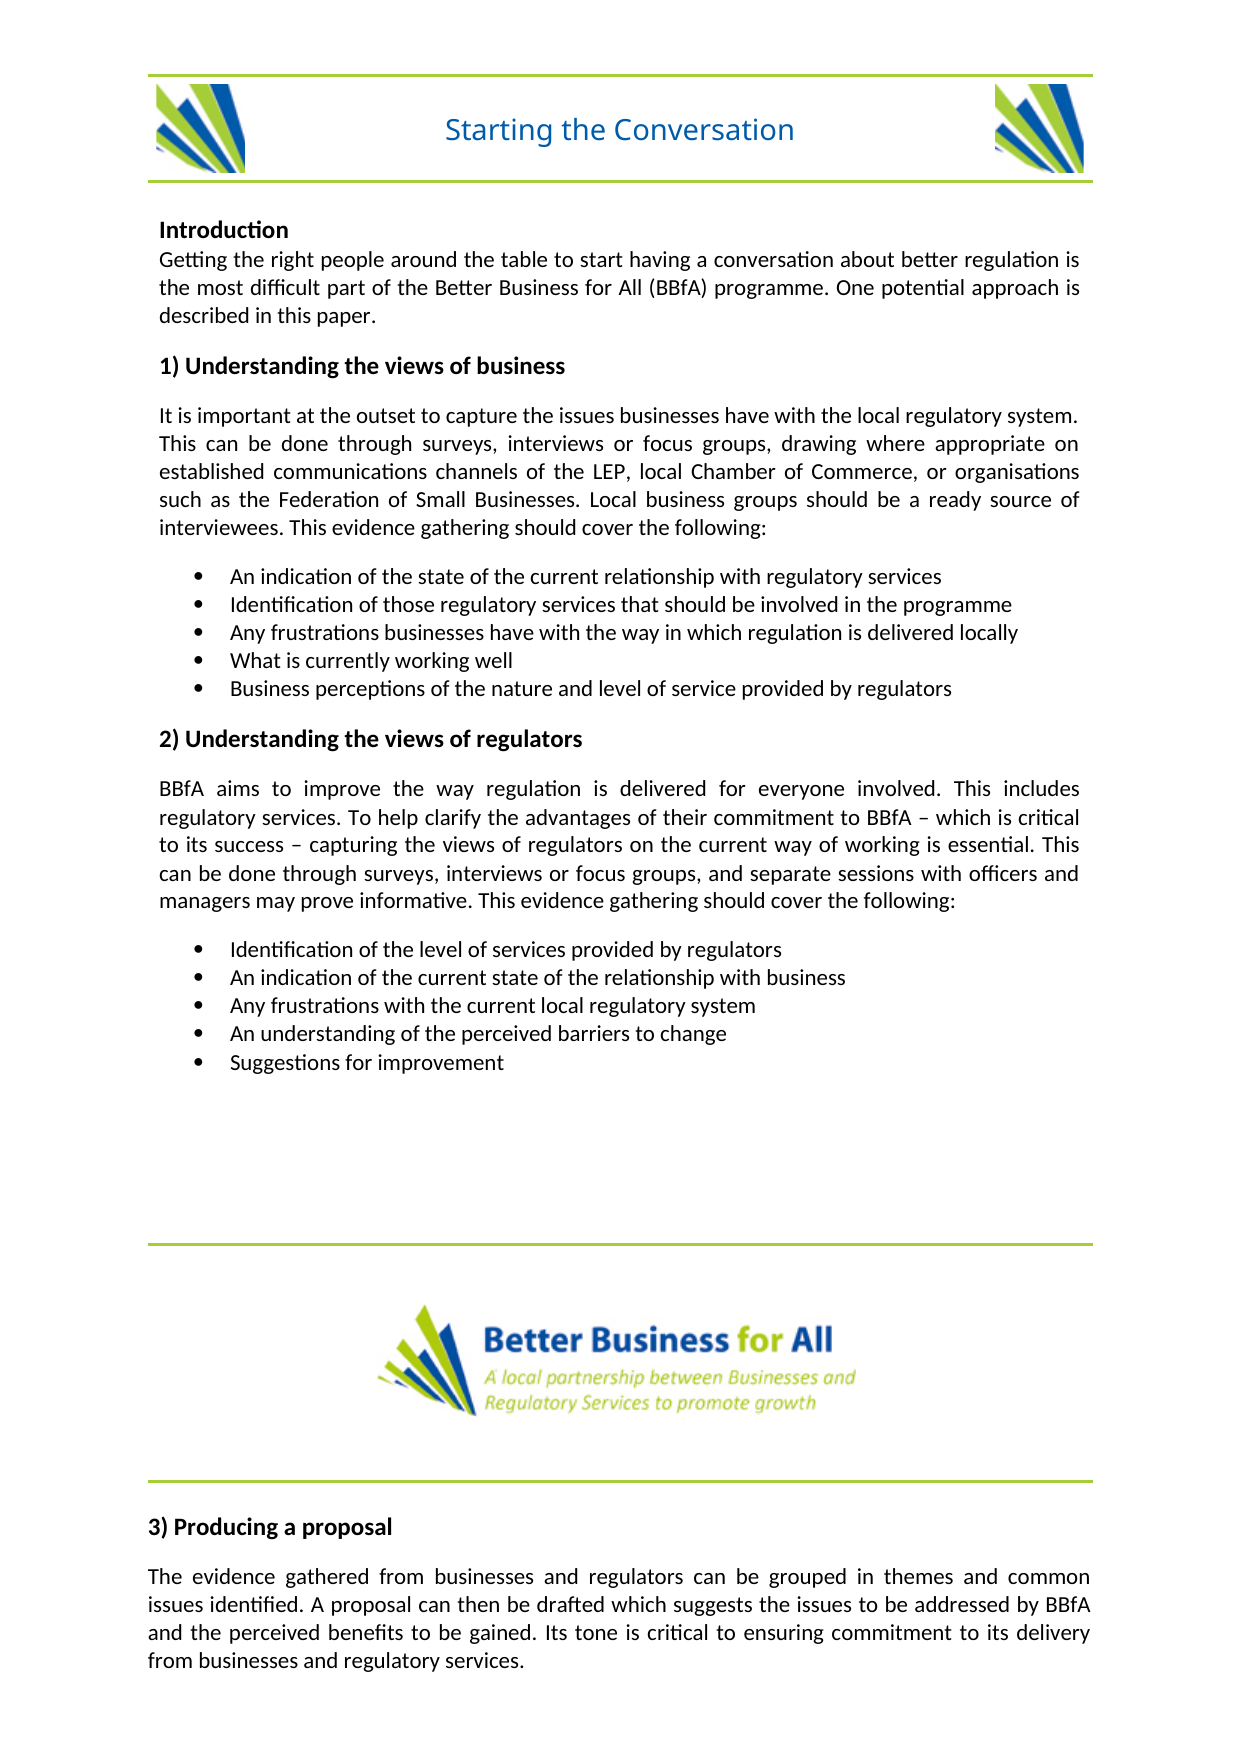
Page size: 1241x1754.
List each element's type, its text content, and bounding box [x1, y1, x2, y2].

text The evidence gathered from businesses and regulators can be grouped in themes and common issues identified. A proposal can then be drafted which suggests the issues to be addressed by BBfA and the perceived benefits to be gained. Its tone is critical to ensuring commitment to its delivery from businesses and regulatory services. [148, 1562, 1092, 1674]
table_cell Introduction Getting the right people around the table to start having a conversation about better regulation is the most difficult part of the Better Business for All (BBfA) programme. One potential approach is described in this paper. 1) Understanding the views of business It is important at the outset to capture the issues businesses have with the local regulatory system. This can be done through surveys, interviews or focus groups, drawing where appropriate on established communications channels of the LEP, local Chamber of Commerce, or organisations such as the Federation of Small Businesses. Local business groups should be a ready source of interviewees. This evidence gathering should cover the following: An indication of the state of the current relationship with regulatory services Identification of those regulatory services that should be involved in the programme Any frustrations businesses have with the way in which regulation is delivered locally What is currently working well Business perceptions of the nature and level of service provided by regulators 2) Understanding the views of regulators BBfA aims to improve the way regulation is delivered for everyone involved. This includes regulatory services. To help clarify the advantages of their commitment to BBfA – which is critical to its success – capturing the views of regulators on the current way of working is essential. This can be done through surveys, interviews or focus groups, and separate sessions with officers and managers may prove informative. This evidence gathering should cover the following: Identification of the level of services provided by regulators An indication of the current state of the relationship with business Any frustrations with the current local regulatory system An understanding of the perceived barriers to change Suggestions for improvement [148, 183, 1093, 1243]
text 3) Producing a proposal [148, 1511, 1092, 1541]
table_header [148, 77, 254, 180]
table_header [986, 77, 1093, 180]
table_cell [148, 1246, 1093, 1479]
table_header Starting the Conversation [254, 77, 986, 180]
